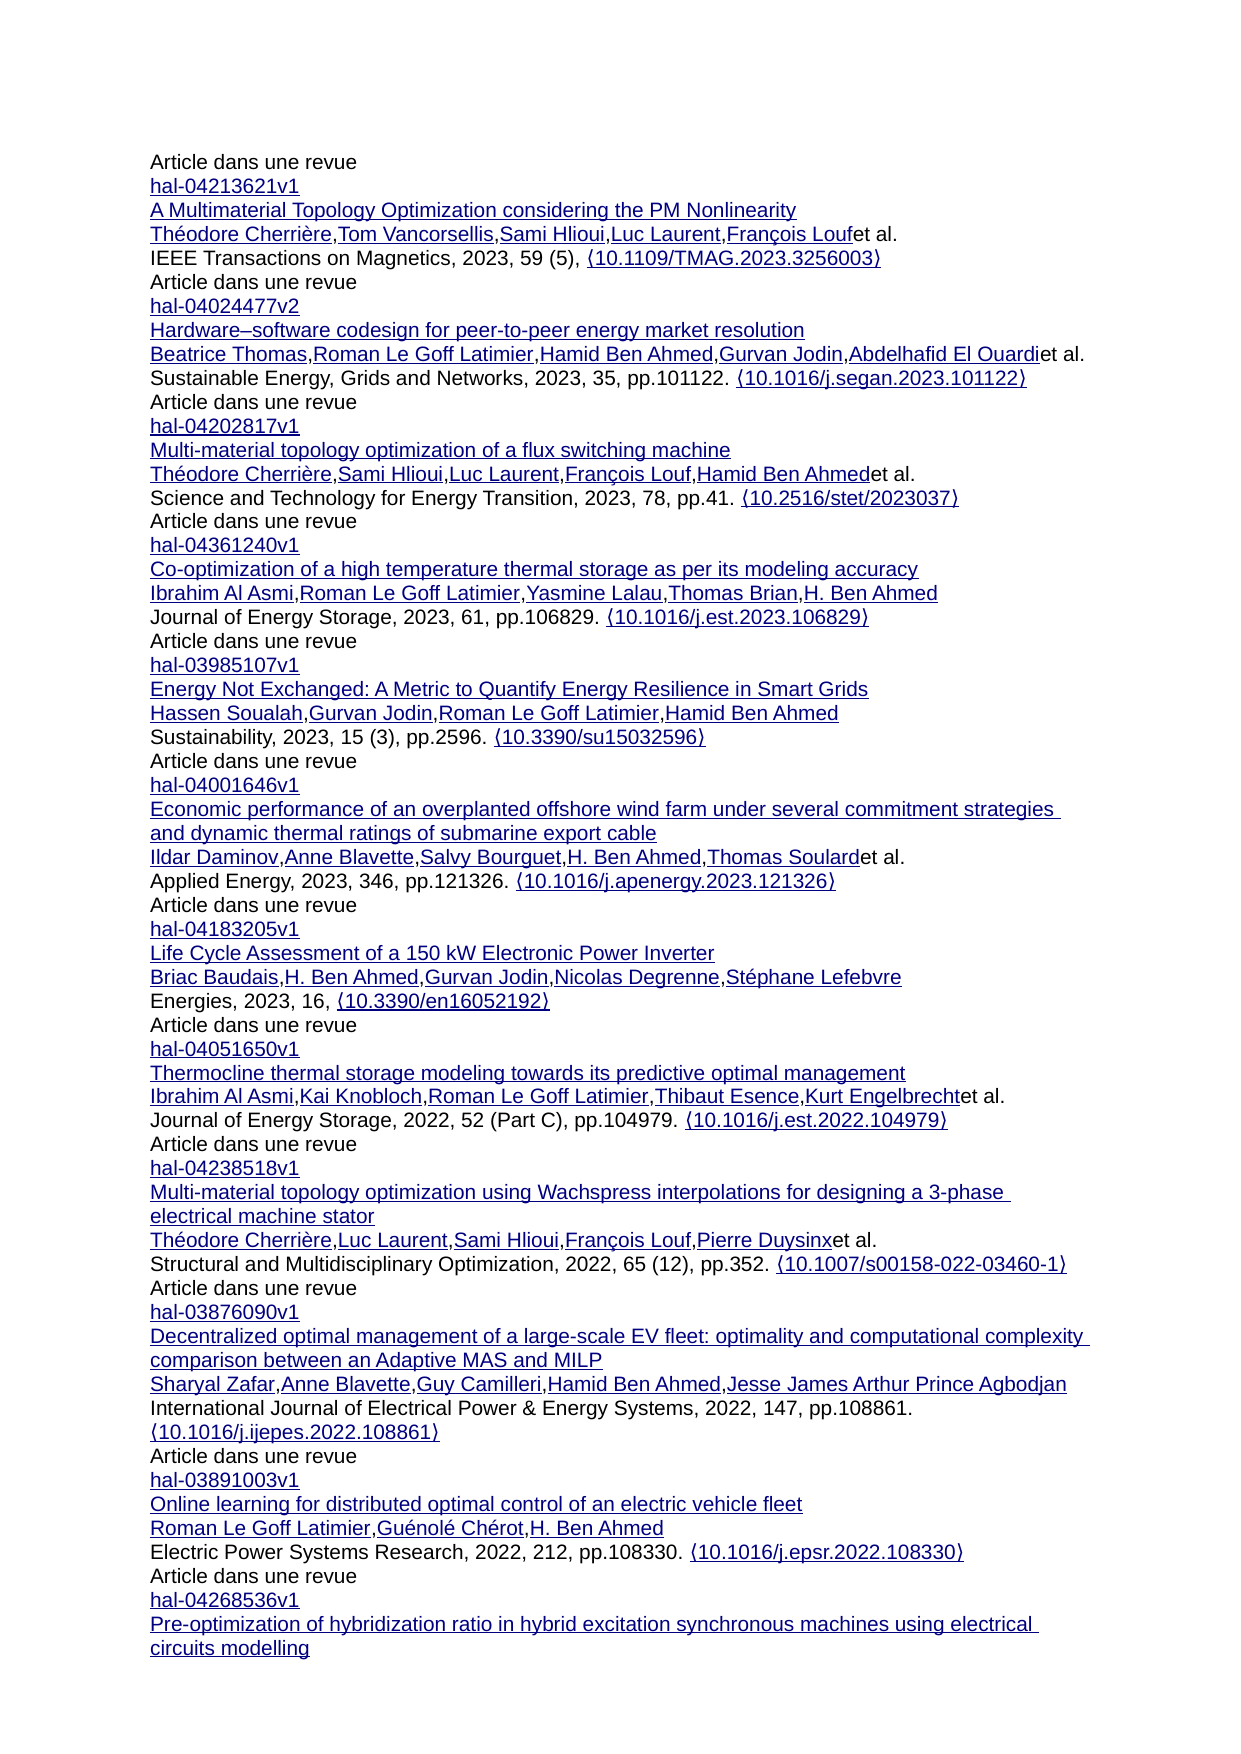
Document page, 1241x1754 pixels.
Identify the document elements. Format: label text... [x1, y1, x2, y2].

table_cell Article dans une revue hal-04213621v1 [150, 150, 1090, 198]
table_cell Online learning for distributed optimal control of an electric vehicle fleet Roman Le Goff Latimier,Guénolé Chérot,H. Ben Ahmed Electric Power Systems Research, 2022, 212, pp.108330. ⟨10.1016/j.epsr.2022.108330⟩ Article dans une revue hal-04268536v1 [150, 1492, 1090, 1611]
table_cell comparison between an Adaptive MAS and MILP Sharyal Zafar,Anne Blavette,Guy Camilleri,Hamid Ben Ahmed,Jesse James Arthur Prince Agbodjan International Journal of Electrical Power & Energy Systems, 2022, 147, pp.108861. ⟨10.1016/j.ijepes.2022.108861⟩ Article dans une revue hal-03891003v1 [150, 1346, 1090, 1492]
table_cell Multi-material topology optimization using Wachspress interpolations for designing a 3-phase electrical machine stator Théodore Cherrière,Luc Laurent,Sami Hlioui,François Louf,Pierre Duysinxet al. Structural and Multidisciplinary Optimization, 2022, 65 (12), pp.352. ⟨10.1007/s00158-022-03460-1⟩ Article dans une revue hal-03876090v1 [150, 1180, 1090, 1324]
table_cell Pre-optimization of hybridization ratio in hybrid excitation synchronous machines using electrical circuits modelling [150, 1611, 1090, 1659]
table_cell Thermocline thermal storage modeling towards its predictive optimal management Ibrahim Al Asmi,Kai Knobloch,Roman Le Goff Latimier,Thibaut Esence,Kurt Engelbrechtet al. Journal of Energy Storage, 2022, 52 (Part C), pp.104979. ⟨10.1016/j.est.2022.104979⟩ Article dans une revue hal-04238518v1 [150, 1060, 1090, 1180]
table_cell Energy Not Exchanged: A Metric to Quantify Energy Resilience in Smart Grids Hassen Soualah,Gurvan Jodin,Roman Le Goff Latimier,Hamid Ben Ahmed Sustainability, 2023, 15 (3), pp.2596. ⟨10.3390/su15032596⟩ Article dans une revue hal-04001646v1 [150, 677, 1090, 797]
table_cell A Multimaterial Topology Optimization considering the PM Nonlinearity Théodore Cherrière,Tom Vancorsellis,Sami Hlioui,Luc Laurent,François Loufet al. IEEE Transactions on Magnetics, 2023, 59 (5), ⟨10.1109/TMAG.2023.3256003⟩ Article dans une revue hal-04024477v2 [150, 198, 1090, 318]
table_cell Economic performance of an overplanted offshore wind farm under several commitment strategies and dynamic thermal ratings of submarine export cable Ildar Daminov,Anne Blavette,Salvy Bourguet,H. Ben Ahmed,Thomas Soulardet al. Applied Energy, 2023, 346, pp.121326. ⟨10.1016/j.apenergy.2023.121326⟩ Article dans une revue hal-04183205v1 [150, 797, 1090, 941]
table_cell Co-optimization of a high temperature thermal storage as per its modeling accuracy Ibrahim Al Asmi,Roman Le Goff Latimier,Yasmine Lalau,Thomas Brian,H. Ben Ahmed Journal of Energy Storage, 2023, 61, pp.106829. ⟨10.1016/j.est.2023.106829⟩ Article dans une revue hal-03985107v1 [150, 557, 1090, 677]
table_cell Life Cycle Assessment of a 150 kW Electronic Power Inverter Briac Baudais,H. Ben Ahmed,Gurvan Jodin,Nicolas Degrenne,Stéphane Lefebvre Energies, 2023, 16, ⟨10.3390/en16052192⟩ Article dans une revue hal-04051650v1 [150, 941, 1090, 1060]
table_cell Multi-material topology optimization of a flux switching machine Théodore Cherrière,Sami Hlioui,Luc Laurent,François Louf,Hamid Ben Ahmedet al. Science and Technology for Energy Transition, 2023, 78, pp.41. ⟨10.2516/stet/2023037⟩ Article dans une revue hal-04361240v1 [150, 438, 1090, 557]
table_cell Decentralized optimal management of a large-scale EV fleet: optimality and computational complexity [150, 1324, 1090, 1345]
table_cell Hardware–software codesign for peer-to-peer energy market resolution Beatrice Thomas,Roman Le Goff Latimier,Hamid Ben Ahmed,Gurvan Jodin,Abdelhafid El Ouardiet al. Sustainable Energy, Grids and Networks, 2023, 35, pp.101122. ⟨10.1016/j.segan.2023.101122⟩ Article dans une revue hal-04202817v1 [150, 318, 1090, 437]
